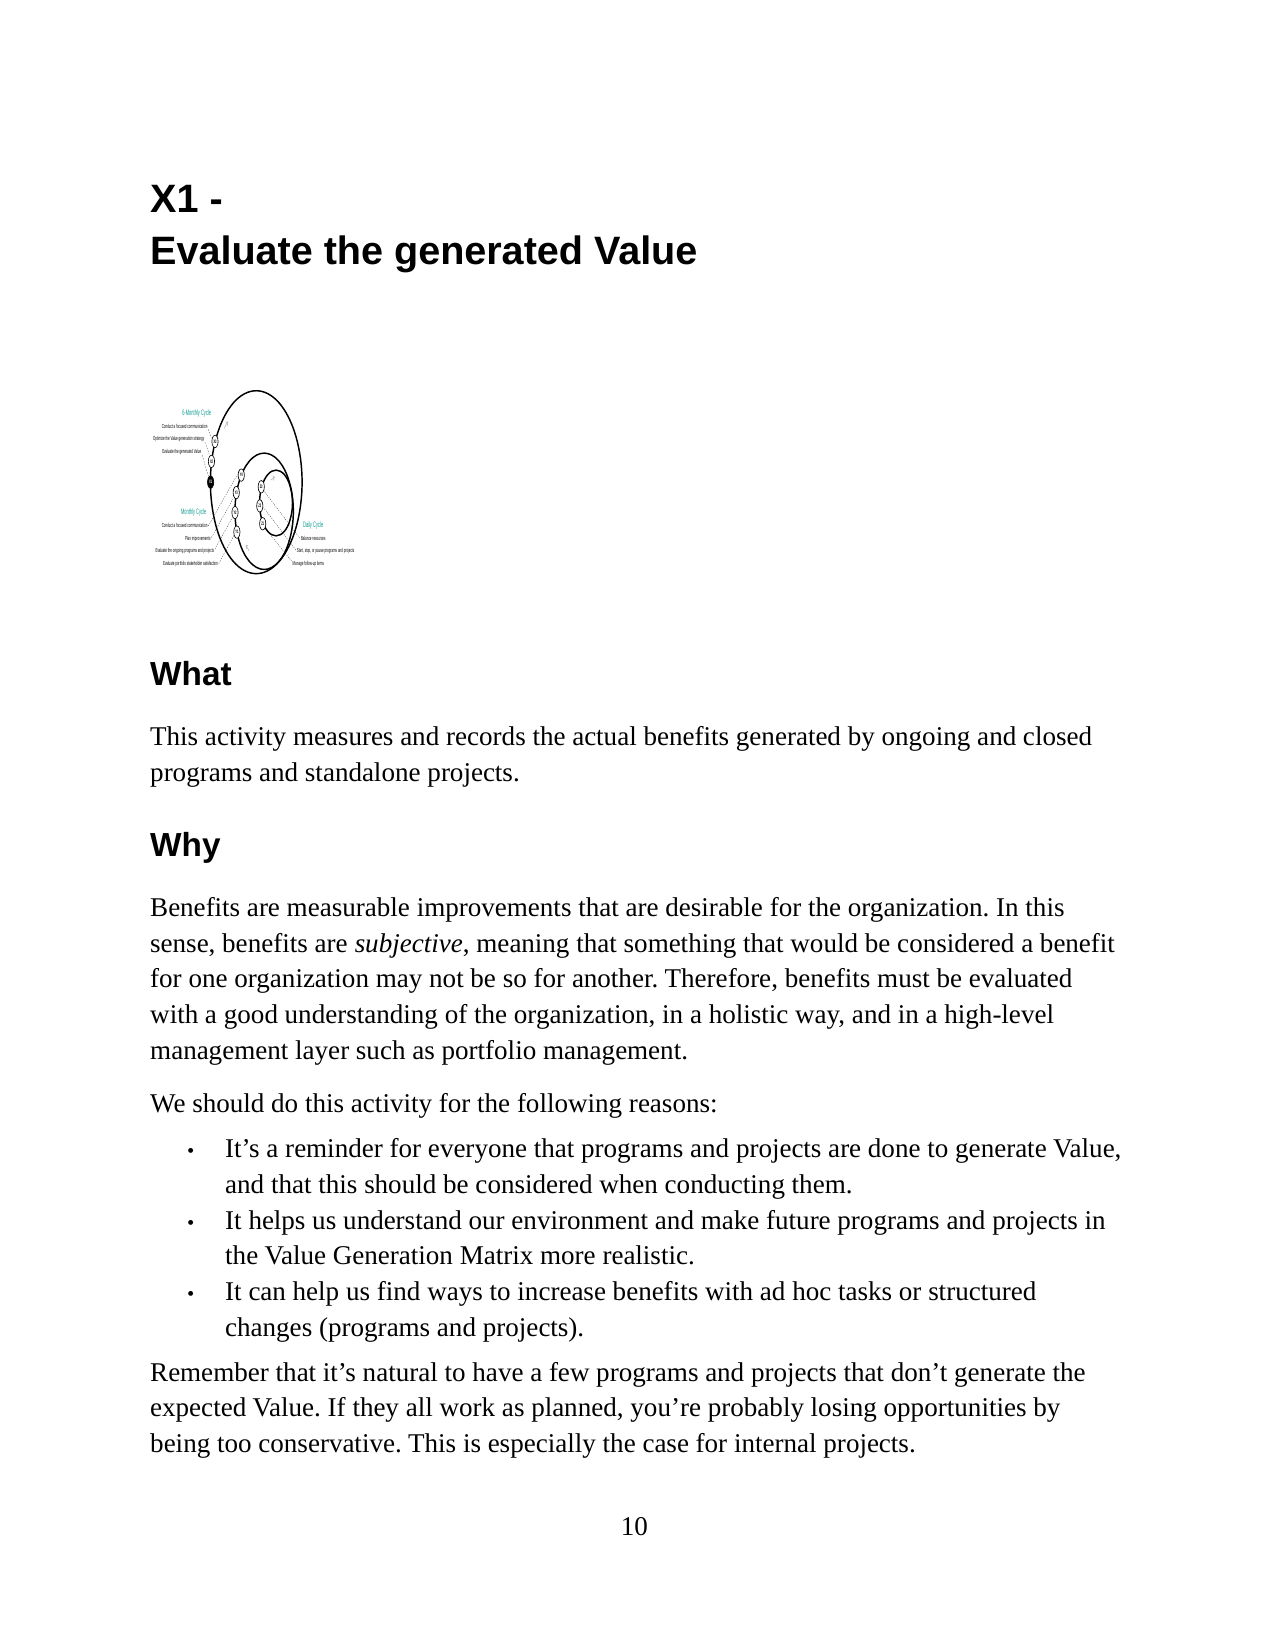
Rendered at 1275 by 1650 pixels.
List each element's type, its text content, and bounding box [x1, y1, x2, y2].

text Benefits are measurable improvements that are desirable for the organization. In this sense, benefits are subjective, meaning that something that would be considered a benefit for one organization may not be so for another. Therefore, benefits must be evaluated with a good understanding of the organization, in a holistic way, and in a high-level management layer such as portfolio management. [150, 891, 1125, 1065]
text Remember that it’s natural to have a few programs and projects that don’t generate the expected Value. If they all work as planned, you’re probably losing opportunities by being too conservative. This is especially the case for internal projects. [150, 1356, 1125, 1458]
list It helps us understand our environment and make future programs and projects in the Value Generation Matrix more realistic. [187, 1204, 1125, 1271]
subtitle What [150, 654, 1125, 693]
subtitle X1 - Evaluate the generated Value [150, 175, 1125, 273]
list It’s a reminder for everyone that programs and projects are done to generate Value, and that this should be considered when conducting them. [187, 1132, 1125, 1199]
text This activity measures and records the actual benefits generated by ongoing and closed programs and standalone projects. [150, 720, 1125, 787]
list It can help us find ways to increase benefits with ad hoc tasks or structured changes (programs and projects). [187, 1275, 1125, 1342]
subtitle Why [150, 825, 1125, 864]
text We should do this activity for the following reasons: [150, 1088, 1125, 1119]
